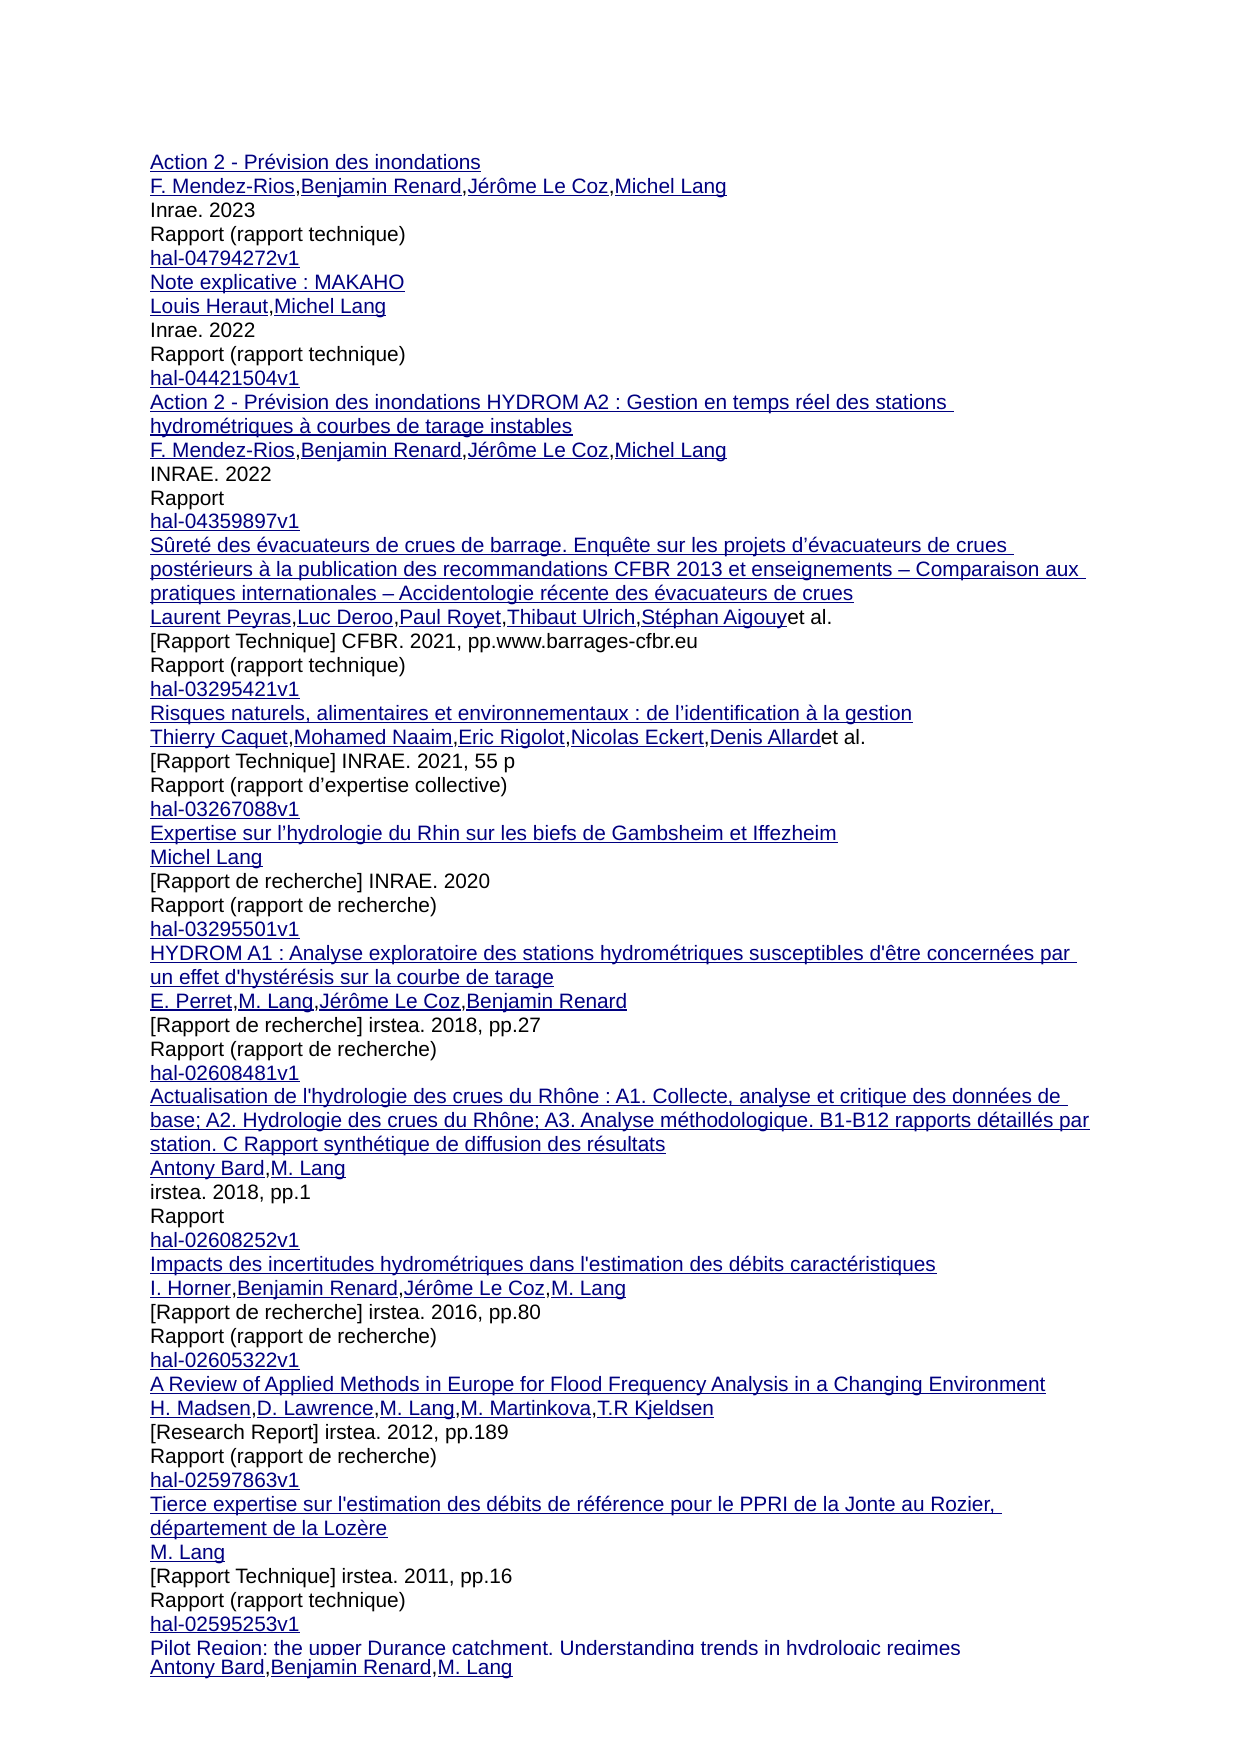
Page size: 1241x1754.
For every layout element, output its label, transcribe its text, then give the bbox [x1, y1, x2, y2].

table_cell Expertise sur l’hydrologie du Rhin sur les biefs de Gambsheim et Iffezheim Michel Lang [Rapport de recherche] INRAE. 2020 Rapport (rapport de recherche) hal-03295501v1 [150, 821, 1090, 941]
table_cell HYDROM A1 : Analyse exploratoire des stations hydrométriques susceptibles d'être concernées par un effet d'hystérésis sur la courbe de tarage E. Perret,M. Lang,Jérôme Le Coz,Benjamin Renard [Rapport de recherche] irstea. 2018, pp.27 Rapport (rapport de recherche) hal-02608481v1 [150, 941, 1090, 1084]
table_cell Actualisation de l'hydrologie des crues du Rhône : A1. Collecte, analyse et critique des données de base; A2. Hydrologie des crues du Rhône; A3. Analyse méthodologique. B1-B12 rapports détaillés par [150, 1084, 1090, 1129]
table_cell Risques naturels, alimentaires et environnementaux : de l’identification à la gestion Thierry Caquet,Mohamed Naaim,Eric Rigolot,Nicolas Eckert,Denis Allardet al. [Rapport Technique] INRAE. 2021, 55 p Rapport (rapport d’expertise collective) hal-03267088v1 [150, 701, 1090, 821]
table_cell Pilot Region: the upper Durance catchment. Understanding trends in hydrologic regimes Antony Bard,Benjamin Renard,M. Lang [150, 1635, 1090, 1679]
table_cell Note explicative : MAKAHO Louis Heraut,Michel Lang Inrae. 2022 Rapport (rapport technique) hal-04421504v1 [150, 270, 1090, 389]
table_cell Action 2 - Prévision des inondations F. Mendez-Rios,Benjamin Renard,Jérôme Le Coz,Michel Lang Inrae. 2023 Rapport (rapport technique) hal-04794272v1 [150, 150, 1090, 270]
table_cell station. C Rapport synthétique de diffusion des résultats Antony Bard,M. Lang irstea. 2018, pp.1 Rapport hal-02608252v1 [150, 1130, 1090, 1252]
table_cell A Review of Applied Methods in Europe for Flood Frequency Analysis in a Changing Environment H. Madsen,D. Lawrence,M. Lang,M. Martinkova,T.R Kjeldsen [Research Report] irstea. 2012, pp.189 Rapport (rapport de recherche) hal-02597863v1 [150, 1372, 1090, 1492]
table_cell Tierce expertise sur l'estimation des débits de référence pour le PPRI de la Jonte au Rozier, département de la Lozère M. Lang [Rapport Technique] irstea. 2011, pp.16 Rapport (rapport technique) hal-02595253v1 [150, 1492, 1090, 1635]
table_cell Action 2 - Prévision des inondations HYDROM A2 : Gestion en temps réel des stations hydrométriques à courbes de tarage instables F. Mendez-Rios,Benjamin Renard,Jérôme Le Coz,Michel Lang INRAE. 2022 Rapport hal-04359897v1 [150, 390, 1090, 533]
table_cell Sûreté des évacuateurs de crues de barrage. Enquête sur les projets d’évacuateurs de crues postérieurs à la publication des recommandations CFBR 2013 et enseignements – Comparaison aux pratiques internationales – Accidentologie récente des évacuateurs de crues Laurent Peyras,Luc Deroo,Paul Royet,Thibaut Ulrich,Stéphan Aigouyet al. [Rapport Technique] CFBR. 2021, pp.www.barrages-cfbr.eu Rapport (rapport technique) hal-03295421v1 [150, 533, 1090, 701]
table_cell Impacts des incertitudes hydrométriques dans l'estimation des débits caractéristiques I. Horner,Benjamin Renard,Jérôme Le Coz,M. Lang [Rapport de recherche] irstea. 2016, pp.80 Rapport (rapport de recherche) hal-02605322v1 [150, 1252, 1090, 1372]
